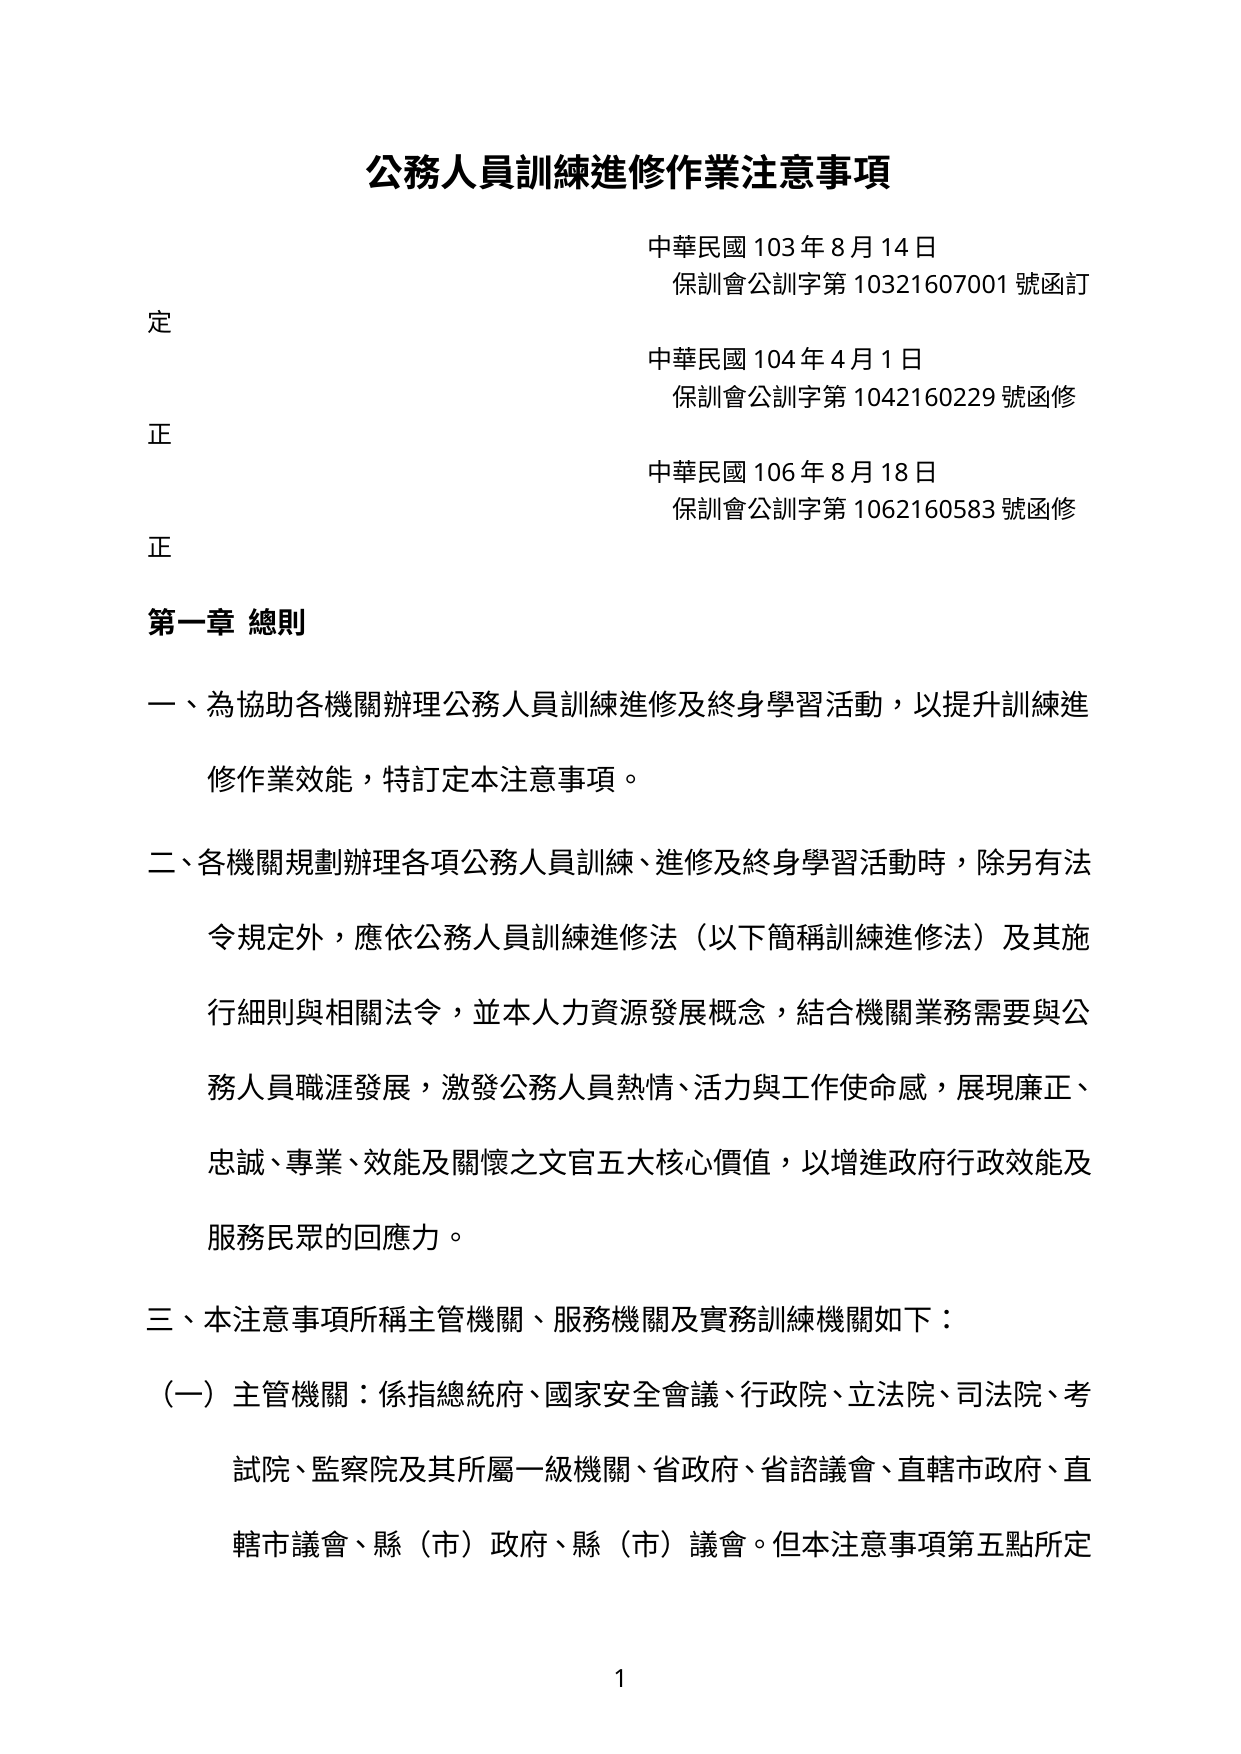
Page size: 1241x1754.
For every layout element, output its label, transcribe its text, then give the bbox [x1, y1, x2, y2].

text 中華民國104年4月1日 [148, 339, 1092, 377]
text 三、本注意事項所稱主管機關、服務機關及實務訓練機關如下： [145, 1280, 1092, 1355]
text 第一章 總則 [148, 583, 1092, 658]
text 公務人員訓練進修作業注意事項 [148, 133, 1108, 208]
text 中華民國103年8月14日 [148, 227, 1092, 264]
text 附 件 [1095, 54, 1172, 86]
text 保訓會公訓字第1042160229號函修正 [148, 377, 1092, 452]
text 保訓會公訓字第1062160583號函修正 [148, 489, 1092, 564]
text 中華民國106年8月18日 [148, 452, 1092, 489]
text 保訓會公訓字第10321607001號函訂定 [148, 264, 1092, 339]
text 一、為協助各機關辦理公務人員訓練進修及終身學習活動，以提升訓練進修作業效能，特訂定本注意事項。 [148, 665, 1092, 815]
text 二、各機關規劃辦理各項公務人員訓練、進修及終身學習活動時，除另有法令規定外，應依公務人員訓練進修法（以下簡稱訓練進修法）及其施行細則與相關法令，並本人力資源發展概念，結合機關業務需要與公務人員職涯發展，激發公務人員熱情、活力與工作使命感，展現廉正、忠誠、專業、效能及關懷之文官五大核心價值，以增進政府行政效能及服務民眾的回應力。 [148, 823, 1092, 1273]
text （一）主管機關：係指總統府、國家安全會議、行政院、立法院、司法院、考試院、監察院及其所屬一級機關、省政府、省諮議會、直轄市政府、直轄市議會、縣（市）政府、縣（市）議會。但本注意事項第五點所定警正警察人員晉升警監官等訓練（以下簡稱警正升警監訓練）所稱主管機關，係指內政部、行政院海岸巡防署、直轄市政府及縣（市）政府；警佐警察人員晉升警正官等訓練（以下簡稱警佐升警正訓練）所稱主管機關，係指行政院海岸巡防署、內政部警政署、消防署、中央警察大學、直轄市政府及縣（市）政府；交通事業人員員級晉升高員級資位訓練（以下簡稱員升高員訓練）所稱主管機關為交通部。 [145, 1355, 1092, 1580]
